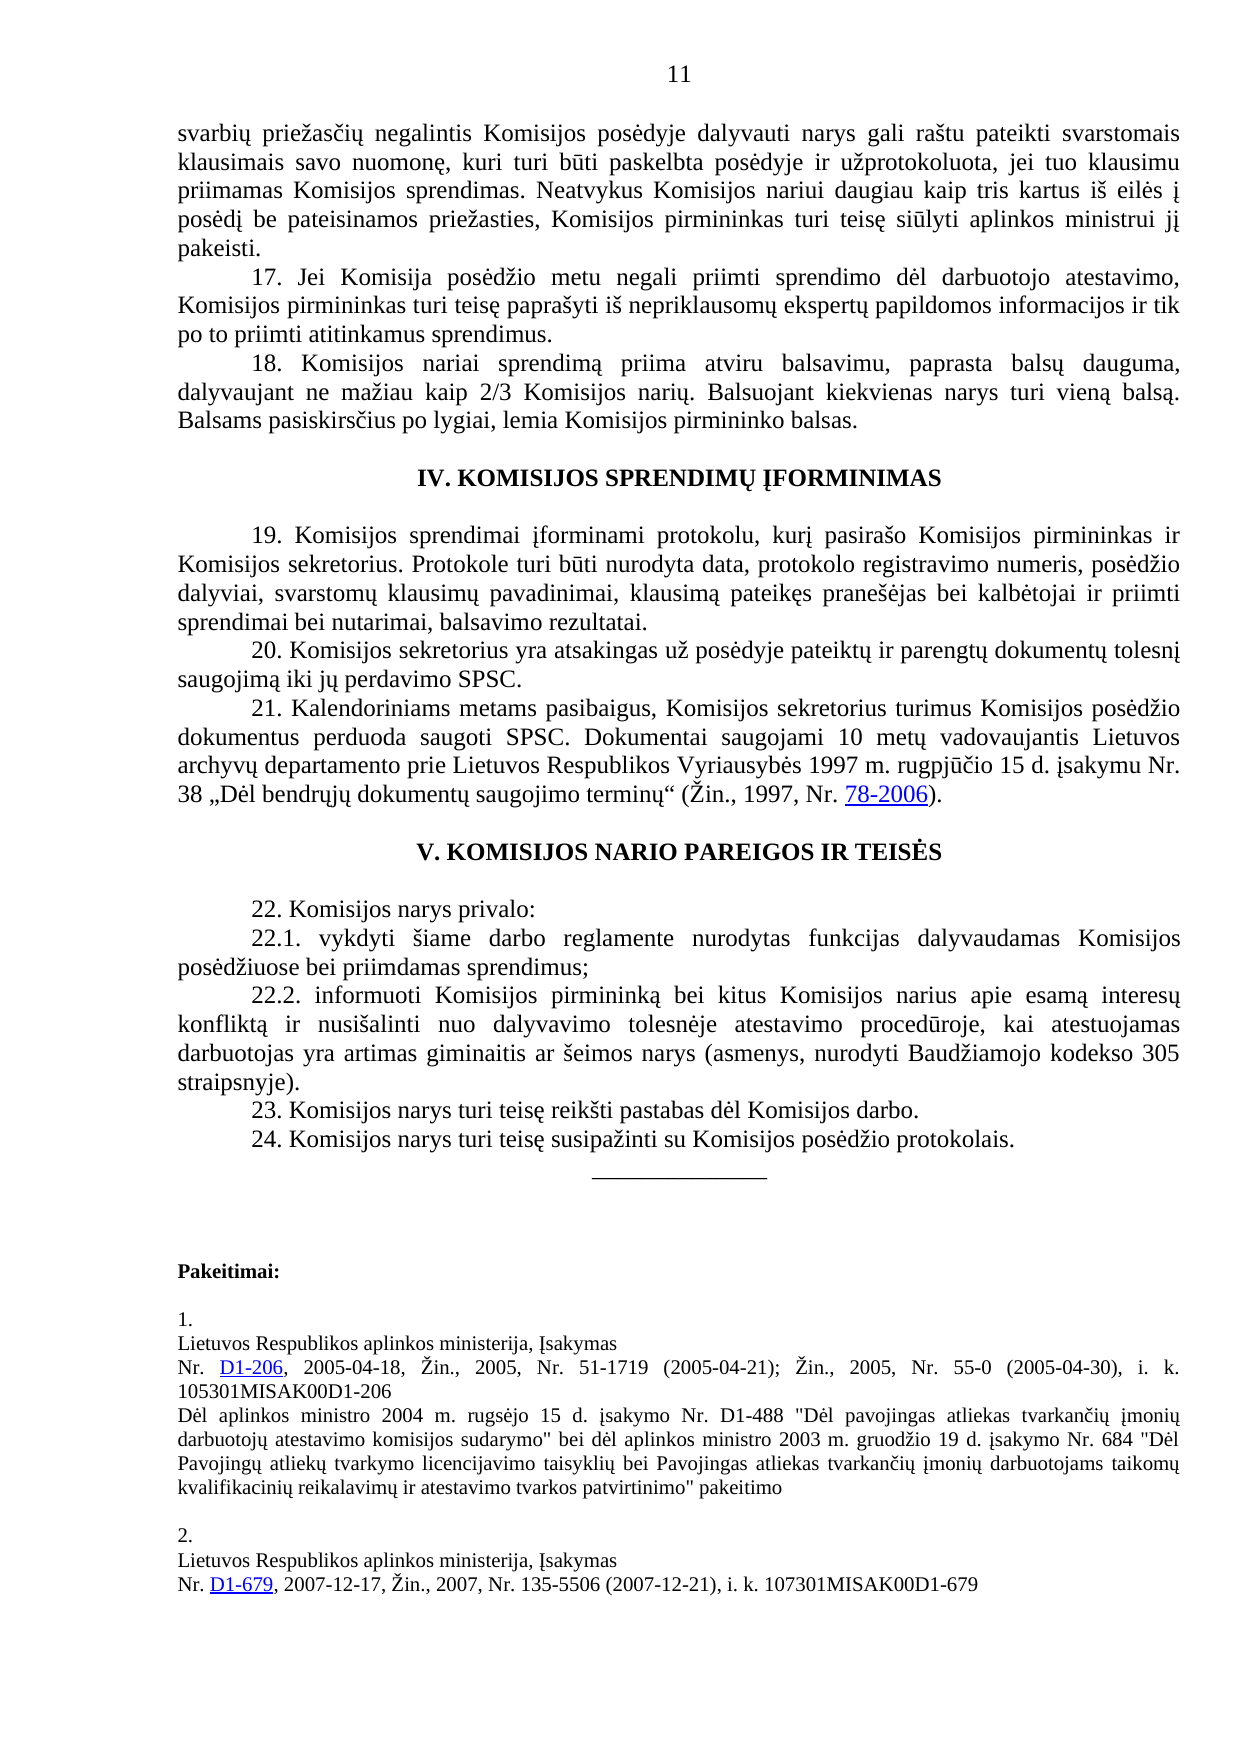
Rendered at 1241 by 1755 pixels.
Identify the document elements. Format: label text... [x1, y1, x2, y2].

text 17. Jei Komisija posėdžio metu negali priimti sprendimo dėl darbuotojo atestavimo, Komisijos pirmininkas turi teisę paprašyti iš nepriklausomų ekspertų papildomos informacijos ir tik po to priimti atitinkamus sprendimus. [177, 262, 1181, 348]
text 22. Komisijos narys privalo: [177, 894, 1181, 923]
text 20. Komisijos sekretorius yra atsakingas už posėdyje pateiktų ir parengtų dokumentų tolesnį saugojimą iki jų perdavimo SPSC. [177, 636, 1181, 693]
text Lietuvos Respublikos aplinkos ministerija, Įsakymas [177, 1331, 1181, 1355]
text 1. [177, 1307, 1181, 1331]
text svarbių priežasčių negalintis Komisijos posėdyje dalyvauti narys gali raštu pateikti svarstomais klausimais savo nuomonę, kuri turi būti paskelbta posėdyje ir užprotokoluota, jei tuo klausimu priimamas Komisijos sprendimas. Neatvykus Komisijos nariui daugiau kaip tris kartus iš eilės į posėdį be pateisinamos priežasties, Komisijos pirmininkas turi teisę siūlyti aplinkos ministrui jį pakeisti. [177, 118, 1181, 262]
text Pakeitimai: [177, 1259, 1181, 1283]
text 23. Komisijos narys turi teisę reikšti pastabas dėl Komisijos darbo. [177, 1096, 1181, 1124]
text Nr. D1-679, 2007-12-17, Žin., 2007, Nr. 135-5506 (2007-12-21), i. k. 107301MISAK00D1-679 [177, 1572, 1181, 1596]
text Nr. D1-206, 2005-04-18, Žin., 2005, Nr. 51-1719 (2005-04-21); Žin., 2005, Nr. 55-0 (2005-04-30), i. k. 105301MISAK00D1-206 [177, 1355, 1181, 1403]
text IV. KOMISIJOS SPRENDIMŲ ĮFORMINIMAS [177, 463, 1181, 492]
text Lietuvos Respublikos aplinkos ministerija, Įsakymas [177, 1547, 1181, 1572]
text 21. Kalendoriniams metams pasibaigus, Komisijos sekretorius turimus Komisijos posėdžio dokumentus perduoda saugoti SPSC. Dokumentai saugojami 10 metų vadovaujantis Lietuvos archyvų departamento prie Lietuvos Respublikos Vyriausybės 1997 m. rugpjūčio 15 d. įsakymu Nr. 38 „Dėl bendrųjų dokumentų saugojimo terminų“ (Žin., 1997, Nr. 78-2006). [177, 693, 1181, 808]
text Dėl aplinkos ministro 2004 m. rugsėjo 15 d. įsakymo Nr. D1-488 "Dėl pavojingas atliekas tvarkančių įmonių darbuotojų atestavimo komisijos sudarymo" bei dėl aplinkos ministro 2003 m. gruodžio 19 d. įsakymo Nr. 684 "Dėl Pavojingų atliekų tvarkymo licencijavimo taisyklių bei Pavojingas atliekas tvarkančių įmonių darbuotojams taikomų kvalifikacinių reikalavimų ir atestavimo tvarkos patvirtinimo" pakeitimo [177, 1403, 1181, 1499]
text ______________ [177, 1153, 1181, 1182]
text 2. [177, 1523, 1181, 1547]
text 22.1. vykdyti šiame darbo reglamente nurodytas funkcijas dalyvaudamas Komisijos posėdžiuose bei priimdamas sprendimus; [177, 923, 1181, 981]
text V. KOMISIJOS NARIO PAREIGOS IR TEISĖS [177, 837, 1181, 866]
text 19. Komisijos sprendimai įforminami protokolu, kurį pasirašo Komisijos pirmininkas ir Komisijos sekretorius. Protokole turi būti nurodyta data, protokolo registravimo numeris, posėdžio dalyviai, svarstomų klausimų pavadinimai, klausimą pateikęs pranešėjas bei kalbėtojai ir priimti sprendimai bei nutarimai, balsavimo rezultatai. [177, 521, 1181, 636]
text 24. Komisijos narys turi teisę susipažinti su Komisijos posėdžio protokolais. [177, 1124, 1181, 1153]
text 18. Komisijos nariai sprendimą priima atviru balsavimu, paprasta balsų dauguma, dalyvaujant ne mažiau kaip 2/3 Komisijos narių. Balsuojant kiekvienas narys turi vieną balsą. Balsams pasiskirsčius po lygiai, lemia Komisijos pirmininko balsas. [177, 348, 1181, 434]
text 22.2. informuoti Komisijos pirmininką bei kitus Komisijos narius apie esamą interesų konfliktą ir nusišalinti nuo dalyvavimo tolesnėje atestavimo procedūroje, kai atestuojamas darbuotojas yra artimas giminaitis ar šeimos narys (asmenys, nurodyti Baudžiamojo kodekso 305 straipsnyje). [177, 981, 1181, 1096]
